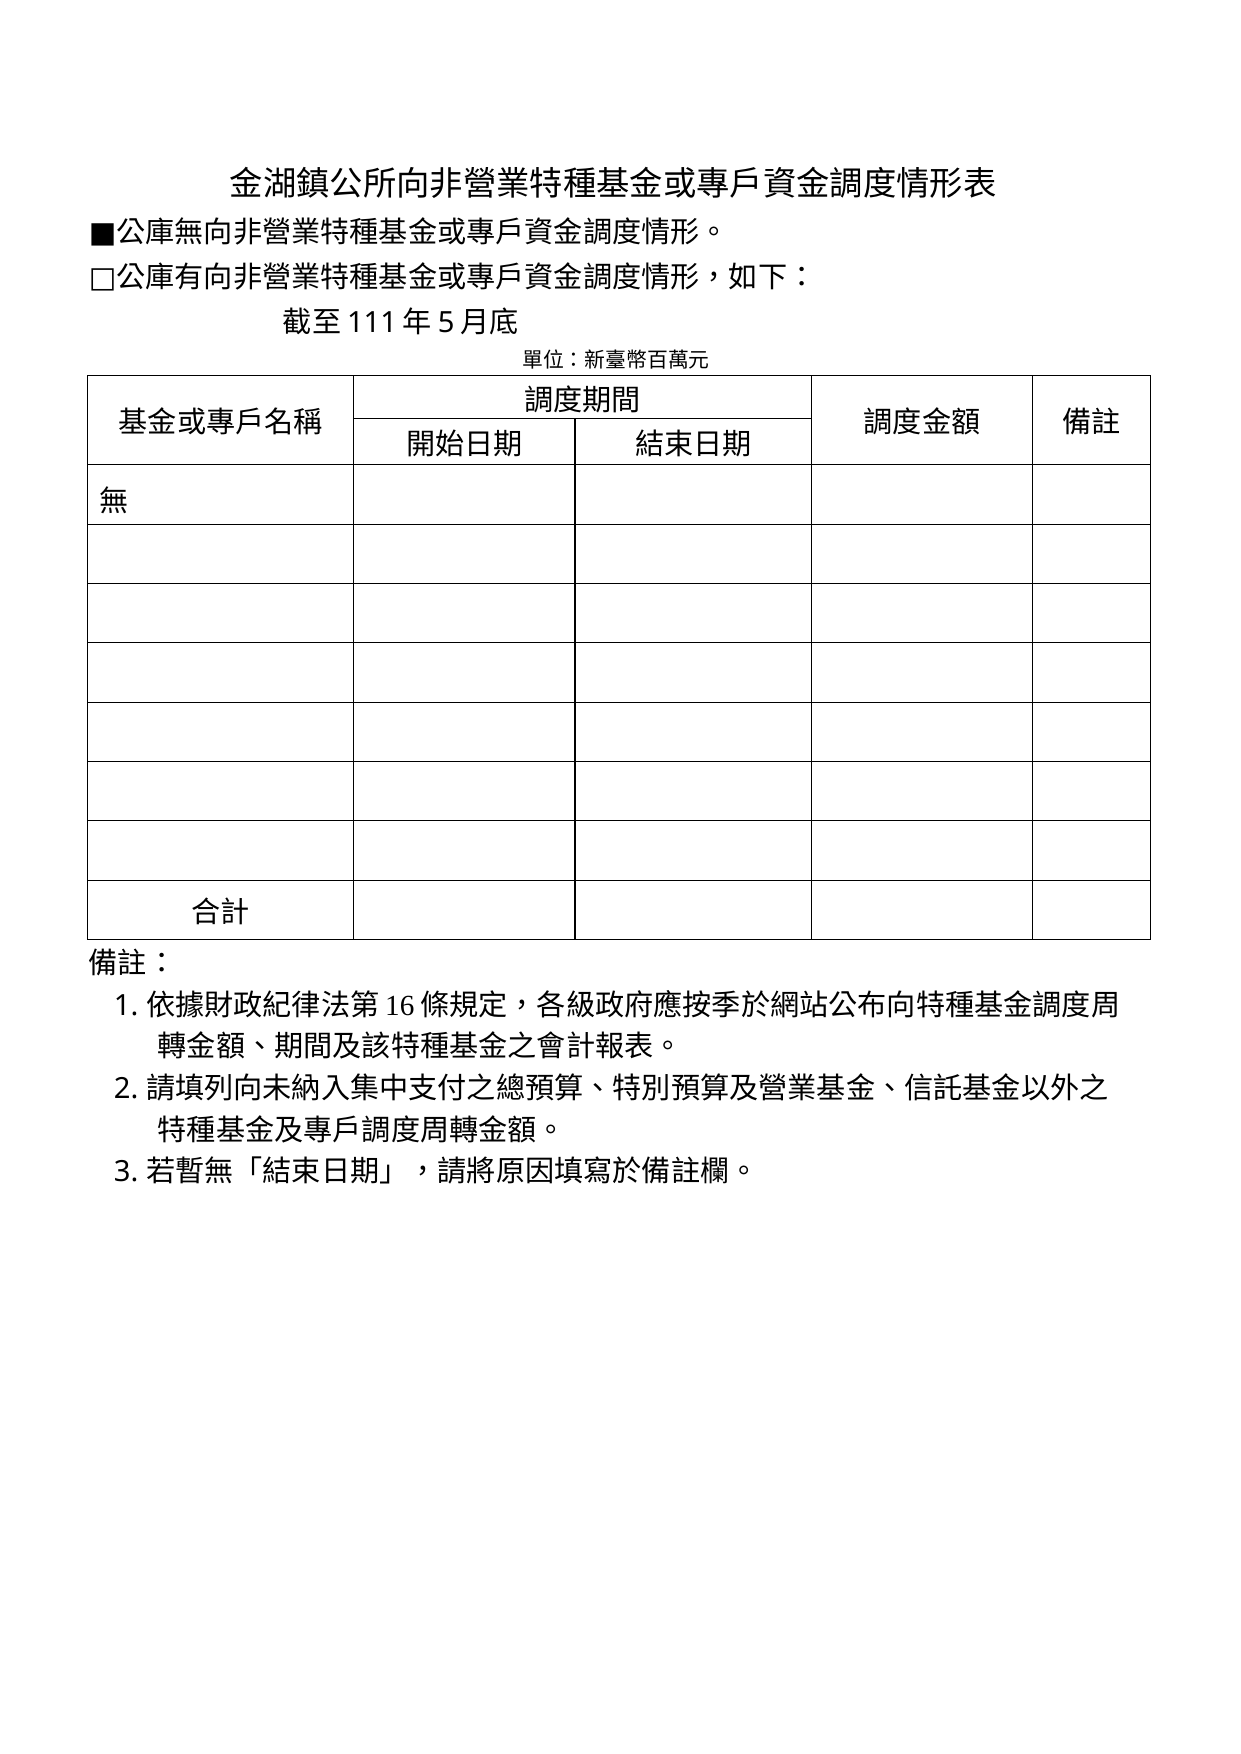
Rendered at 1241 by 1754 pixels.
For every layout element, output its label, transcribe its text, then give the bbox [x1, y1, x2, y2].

text 1. 依據財政紀律法第16條規定，各級政府應按季於網站公布向特種基金調度周轉金額、期間及該特種基金之會計報表。 [114, 982, 1137, 1065]
table_cell [576, 881, 811, 939]
text 3. 若暫無「結束日期」，請將原因填寫於備註欄。 [114, 1148, 1137, 1190]
table_cell [354, 821, 574, 880]
text □公庫有向非營業特種基金或專戶資金調度情形，如下： [89, 259, 1137, 295]
table_cell 結束日期 [576, 419, 811, 464]
table_cell [576, 584, 811, 642]
table_cell [354, 584, 574, 642]
table_cell [812, 703, 1032, 761]
table_cell [88, 643, 353, 702]
table_cell [1033, 821, 1150, 880]
table_header 調度金額 [812, 376, 1032, 464]
table_cell [1033, 525, 1150, 583]
text 單位：新臺幣百萬元 [89, 339, 1137, 375]
table_cell [812, 762, 1032, 820]
table_cell [1033, 762, 1150, 820]
table_cell [576, 762, 811, 820]
table_cell [88, 762, 353, 820]
table_cell [576, 703, 811, 761]
table_cell [354, 643, 574, 702]
table_cell [1033, 584, 1150, 642]
list 備註： [88, 940, 1137, 982]
table_cell [576, 821, 811, 880]
table_cell [576, 465, 811, 523]
table_cell [354, 762, 574, 820]
table_cell [812, 643, 1032, 702]
table_cell [812, 584, 1032, 642]
table_cell [1033, 465, 1150, 523]
table_cell [576, 525, 811, 583]
table_cell [1033, 643, 1150, 702]
table_cell [812, 881, 1032, 939]
table_cell [354, 881, 574, 939]
table_cell 開始日期 [354, 419, 574, 464]
table_cell [88, 584, 353, 642]
table_cell 無 [88, 465, 353, 523]
table_cell [576, 643, 811, 702]
table_header 備註 [1033, 376, 1150, 464]
table_cell [812, 821, 1032, 880]
text 截至111年5月底 [89, 304, 1137, 339]
table_cell [812, 525, 1032, 583]
text 2. 請填列向未納入集中支付之總預算、特別預算及營業基金、信託基金以外之特種基金及專戶調度周轉金額。 [114, 1065, 1137, 1148]
table_cell [812, 465, 1032, 523]
table_cell [1033, 881, 1150, 939]
table_cell 合計 [88, 881, 353, 939]
table_cell [354, 525, 574, 583]
table_cell [1033, 703, 1150, 761]
table_header 基金或專戶名稱 [88, 376, 353, 464]
table_cell [88, 703, 353, 761]
table_cell [88, 525, 353, 583]
table_cell [354, 703, 574, 761]
text ■公庫無向非營業特種基金或專戶資金調度情形。 [89, 214, 1137, 250]
text 金湖鎮公所向非營業特種基金或專戶資金調度情形表 [89, 162, 1137, 204]
table_cell [88, 821, 353, 880]
table_header 調度期間 [354, 376, 811, 418]
table_cell [354, 465, 574, 523]
